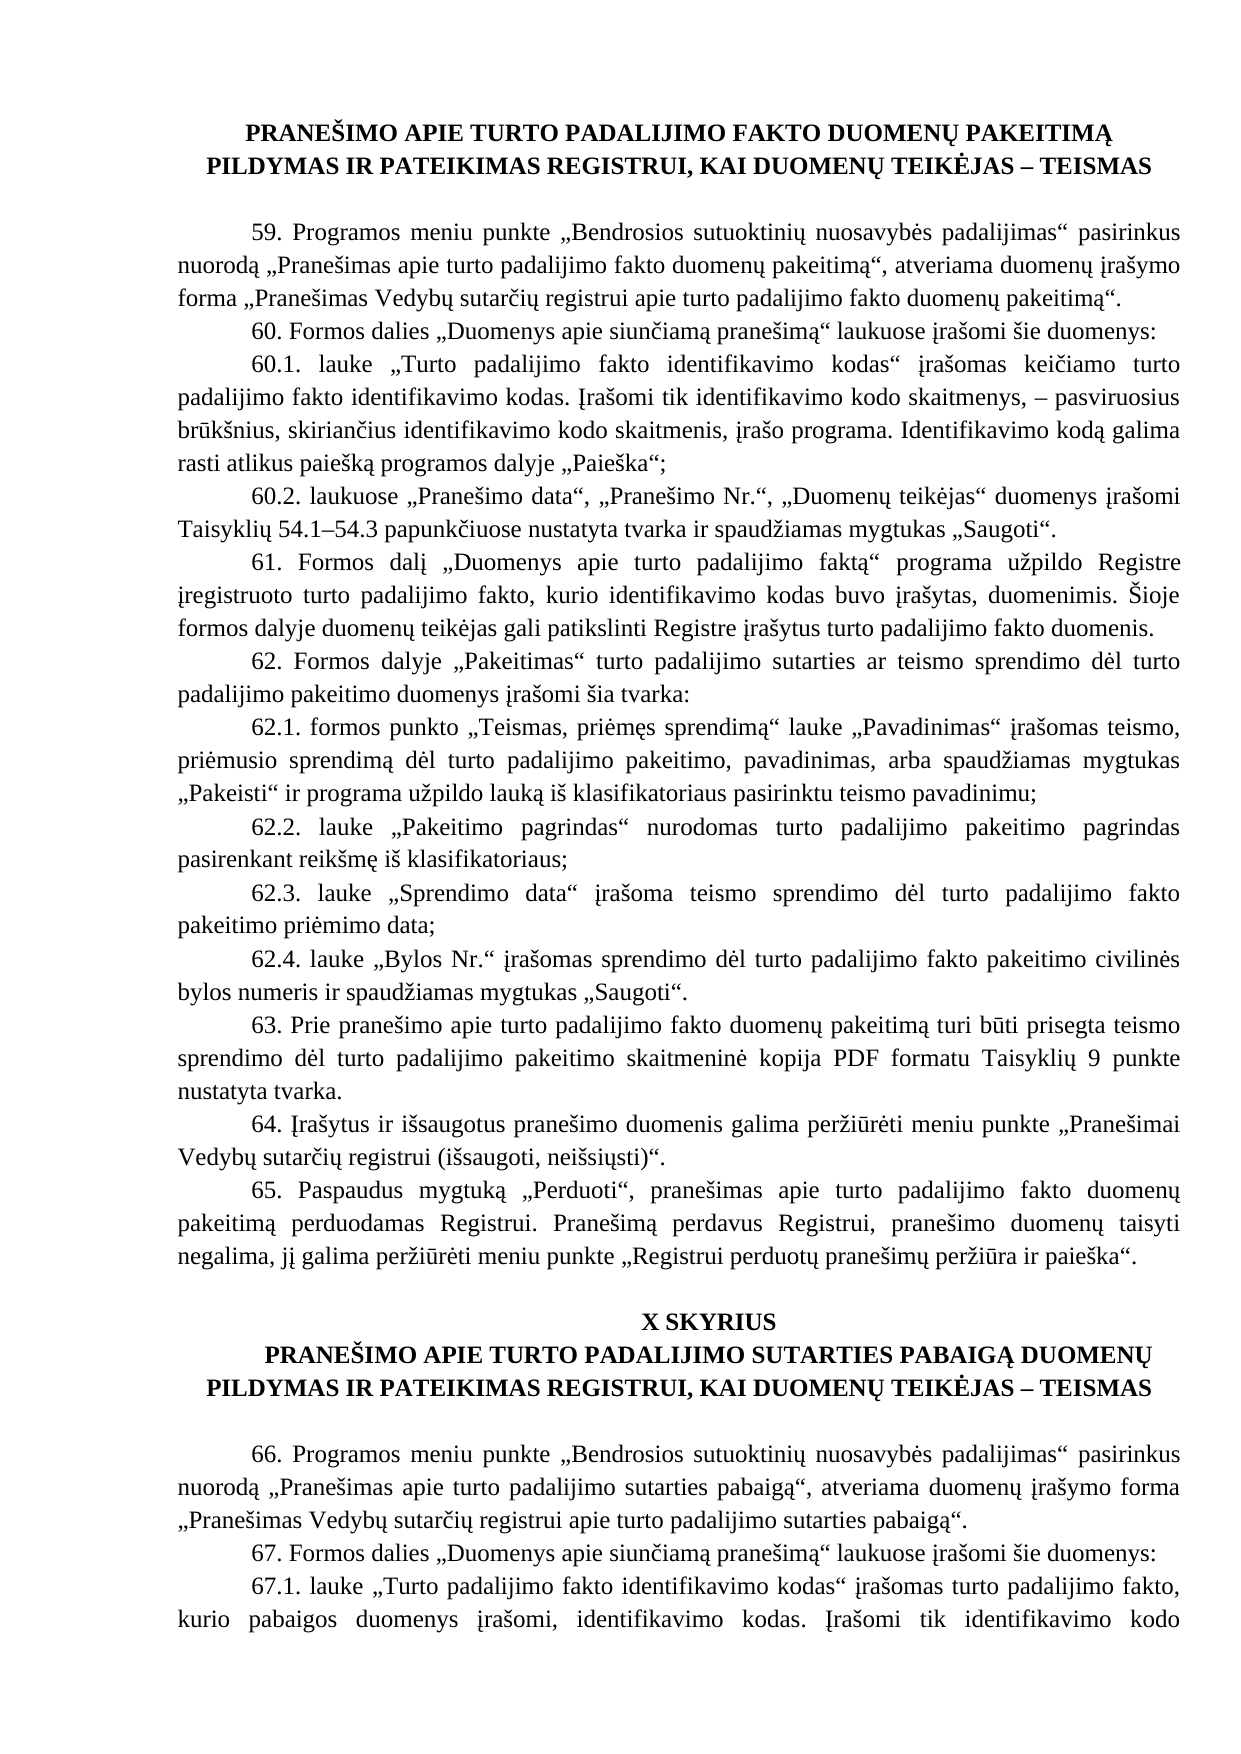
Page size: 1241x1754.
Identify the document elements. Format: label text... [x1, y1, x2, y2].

text 59. Programos meniu punkte „Bendrosios sutuoktinių nuosavybės padalijimas“ pasirinkus nuorodą „Pranešimas apie turto padalijimo fakto duomenų pakeitimą“, atveriama duomenų įrašymo forma „Pranešimas Vedybų sutarčių registrui apie turto padalijimo fakto duomenų pakeitimą“. [177, 217, 1181, 312]
text 64. Įrašytus ir išsaugotus pranešimo duomenis galima peržiūrėti meniu punkte „Pranešimai Vedybų sutarčių registrui (išsaugoti, neišsiųsti)“. [177, 1109, 1181, 1171]
text 65. Paspaudus mygtuką „Perduoti“, pranešimas apie turto padalijimo fakto duomenų pakeitimą perduodamas Registrui. Pranešimą perdavus Registrui, pranešimo duomenų taisyti negalima, jį galima peržiūrėti meniu punkte „Registrui perduotų pranešimų peržiūra ir paieška“. [177, 1175, 1181, 1269]
text Pranešimo apie turto padalijimo fakto duomenų pakeitimą PILDYMAS ir PATEIKIMAS REGISTRUI, KAI duomenų teikėjas – TEISMAS [177, 118, 1181, 180]
text 62.1. formos punkto „Teismas, priėmęs sprendimą“ lauke „Pavadinimas“ įrašomas teismo, priėmusio sprendimą dėl turto padalijimo pakeitimo, pavadinimas, arba spaudžiamas mygtukas „Pakeisti“ ir programa užpildo lauką iš klasifikatoriaus pasirinktu teismo pavadinimu; [177, 712, 1181, 807]
text 67.1. lauke „Turto padalijimo fakto identifikavimo kodas“ įrašomas turto padalijimo fakto, kurio pabaigos duomenys įrašomi, identifikavimo kodas. Įrašomi tik identifikavimo kodo [177, 1571, 1181, 1633]
text 67. Formos dalies „Duomenys apie siunčiamą pranešimą“ laukuose įrašomi šie duomenys: [177, 1538, 1181, 1567]
text 61. Formos dalį „Duomenys apie turto padalijimo faktą“ programa užpildo Registre įregistruoto turto padalijimo fakto, kurio identifikavimo kodas buvo įrašytas, duomenimis. Šioje formos dalyje duomenų teikėjas gali patikslinti Registre įrašytus turto padalijimo fakto duomenis. [177, 547, 1181, 642]
text 63. Prie pranešimo apie turto padalijimo fakto duomenų pakeitimą turi būti prisegta teismo sprendimo dėl turto padalijimo pakeitimo skaitmeninė kopija PDF formatu Taisyklių 9 punkte nustatyta tvarka. [177, 1010, 1181, 1104]
text 66. Programos meniu punkte „Bendrosios sutuoktinių nuosavybės padalijimas“ pasirinkus nuorodą „Pranešimas apie turto padalijimo sutarties pabaigą“, atveriama duomenų įrašymo forma „Pranešimas Vedybų sutarčių registrui apie turto padalijimo sutarties pabaigą“. [177, 1439, 1181, 1534]
text 62.2. lauke „Pakeitimo pagrindas“ nurodomas turto padalijimo pakeitimo pagrindas pasirenkant reikšmę iš klasifikatoriaus; [177, 812, 1181, 873]
text 62.3. lauke „Sprendimo data“ įrašoma teismo sprendimo dėl turto padalijimo fakto pakeitimo priėmimo data; [177, 878, 1181, 939]
text 62. Formos dalyje „Pakeitimas“ turto padalijimo sutarties ar teismo sprendimo dėl turto padalijimo pakeitimo duomenys įrašomi šia tvarka: [177, 646, 1181, 708]
text x SKYRIUS [177, 1307, 1181, 1336]
text 62.4. lauke „Bylos Nr.“ įrašomas sprendimo dėl turto padalijimo fakto pakeitimo civilinės bylos numeris ir spaudžiamas mygtukas „Saugoti“. [177, 944, 1181, 1005]
text 60. Formos dalies „Duomenys apie siunčiamą pranešimą“ laukuose įrašomi šie duomenys: [177, 316, 1181, 345]
text Pranešimo apie turto padalijimo SUTARTIES PABAIGĄ duomenų PILDYMAS ir pateikimas REGISTRUI, KAI duomenų teikėjas – TEISMAS [177, 1340, 1181, 1402]
text 60.2. laukuose „Pranešimo data“, „Pranešimo Nr.“, „Duomenų teikėjas“ duomenys įrašomi Taisyklių 54.1–54.3 papunkčiuose nustatyta tvarka ir spaudžiamas mygtukas „Saugoti“. [177, 481, 1181, 543]
text 60.1. lauke „Turto padalijimo fakto identifikavimo kodas“ įrašomas keičiamo turto padalijimo fakto identifikavimo kodas. Įrašomi tik identifikavimo kodo skaitmenys, – pasviruosius brūkšnius, skiriančius identifikavimo kodo skaitmenis, įrašo programa. Identifikavimo kodą galima rasti atlikus paiešką programos dalyje „Paieška“; [177, 349, 1181, 477]
